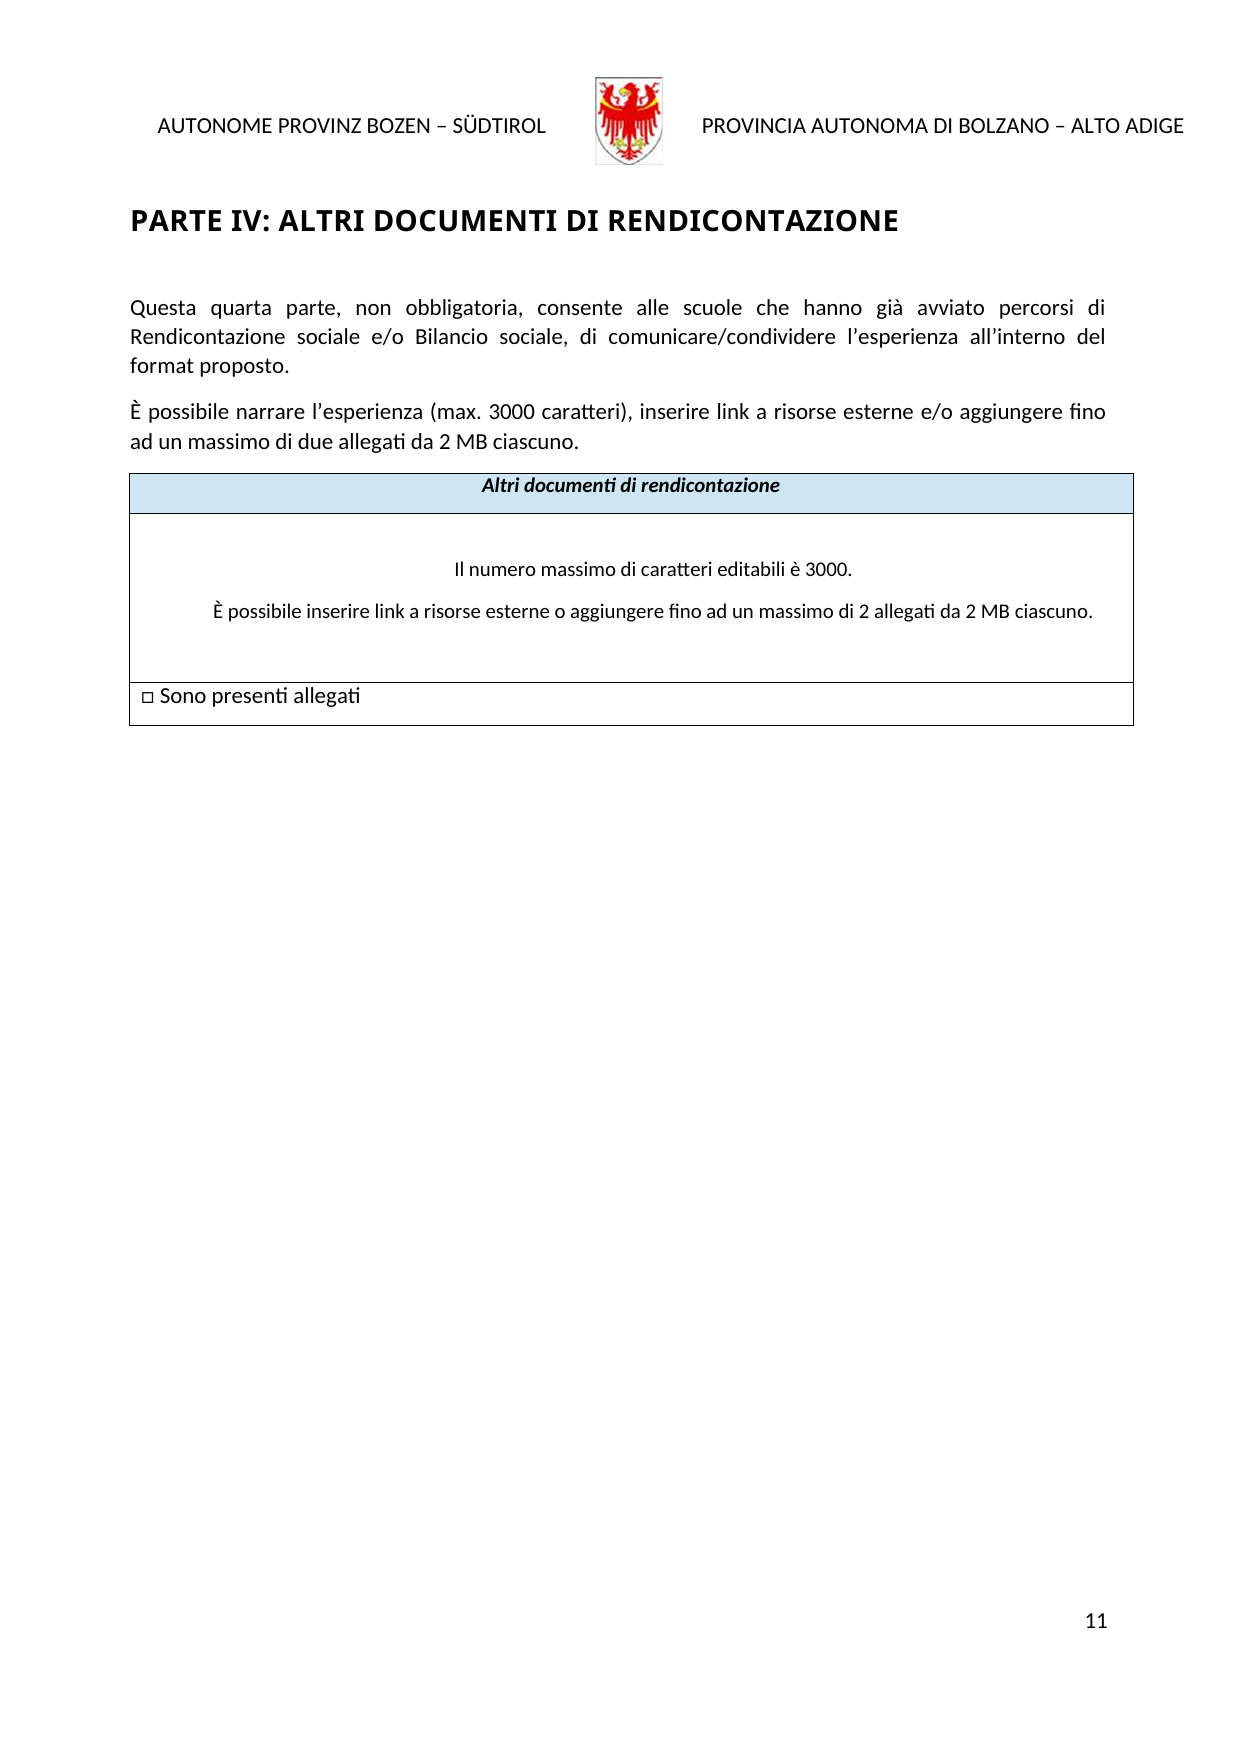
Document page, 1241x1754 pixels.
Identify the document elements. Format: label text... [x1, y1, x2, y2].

table_header Altri documenti di rendicontazione [130, 474, 1133, 513]
picture [595, 77, 663, 165]
table_cell □ Sono presenti allegati [130, 683, 1133, 725]
text Questa quarta parte, non obbligatoria, consente alle scuole che hanno già avviato percorsi di Rendicontazione sociale e/o Bilancio sociale, di comunicare/condividere l’esperienza all’interno del format proposto. [130, 293, 1107, 379]
table_cell Il numero massimo di caratteri editabili è 3000. È possibile inserire link a risorse esterne o aggiungere fino ad un massimo di 2 allegati da 2 MB ciascuno. [130, 514, 1133, 682]
subtitle Parte IV: altri documenti di rendicontazione [130, 201, 1107, 240]
text È possibile narrare l’esperienza (max. 3000 caratteri), inserire link a risorse esterne e/o aggiungere fino ad un massimo di due allegati da 2 MB ciascuno. [130, 397, 1107, 455]
